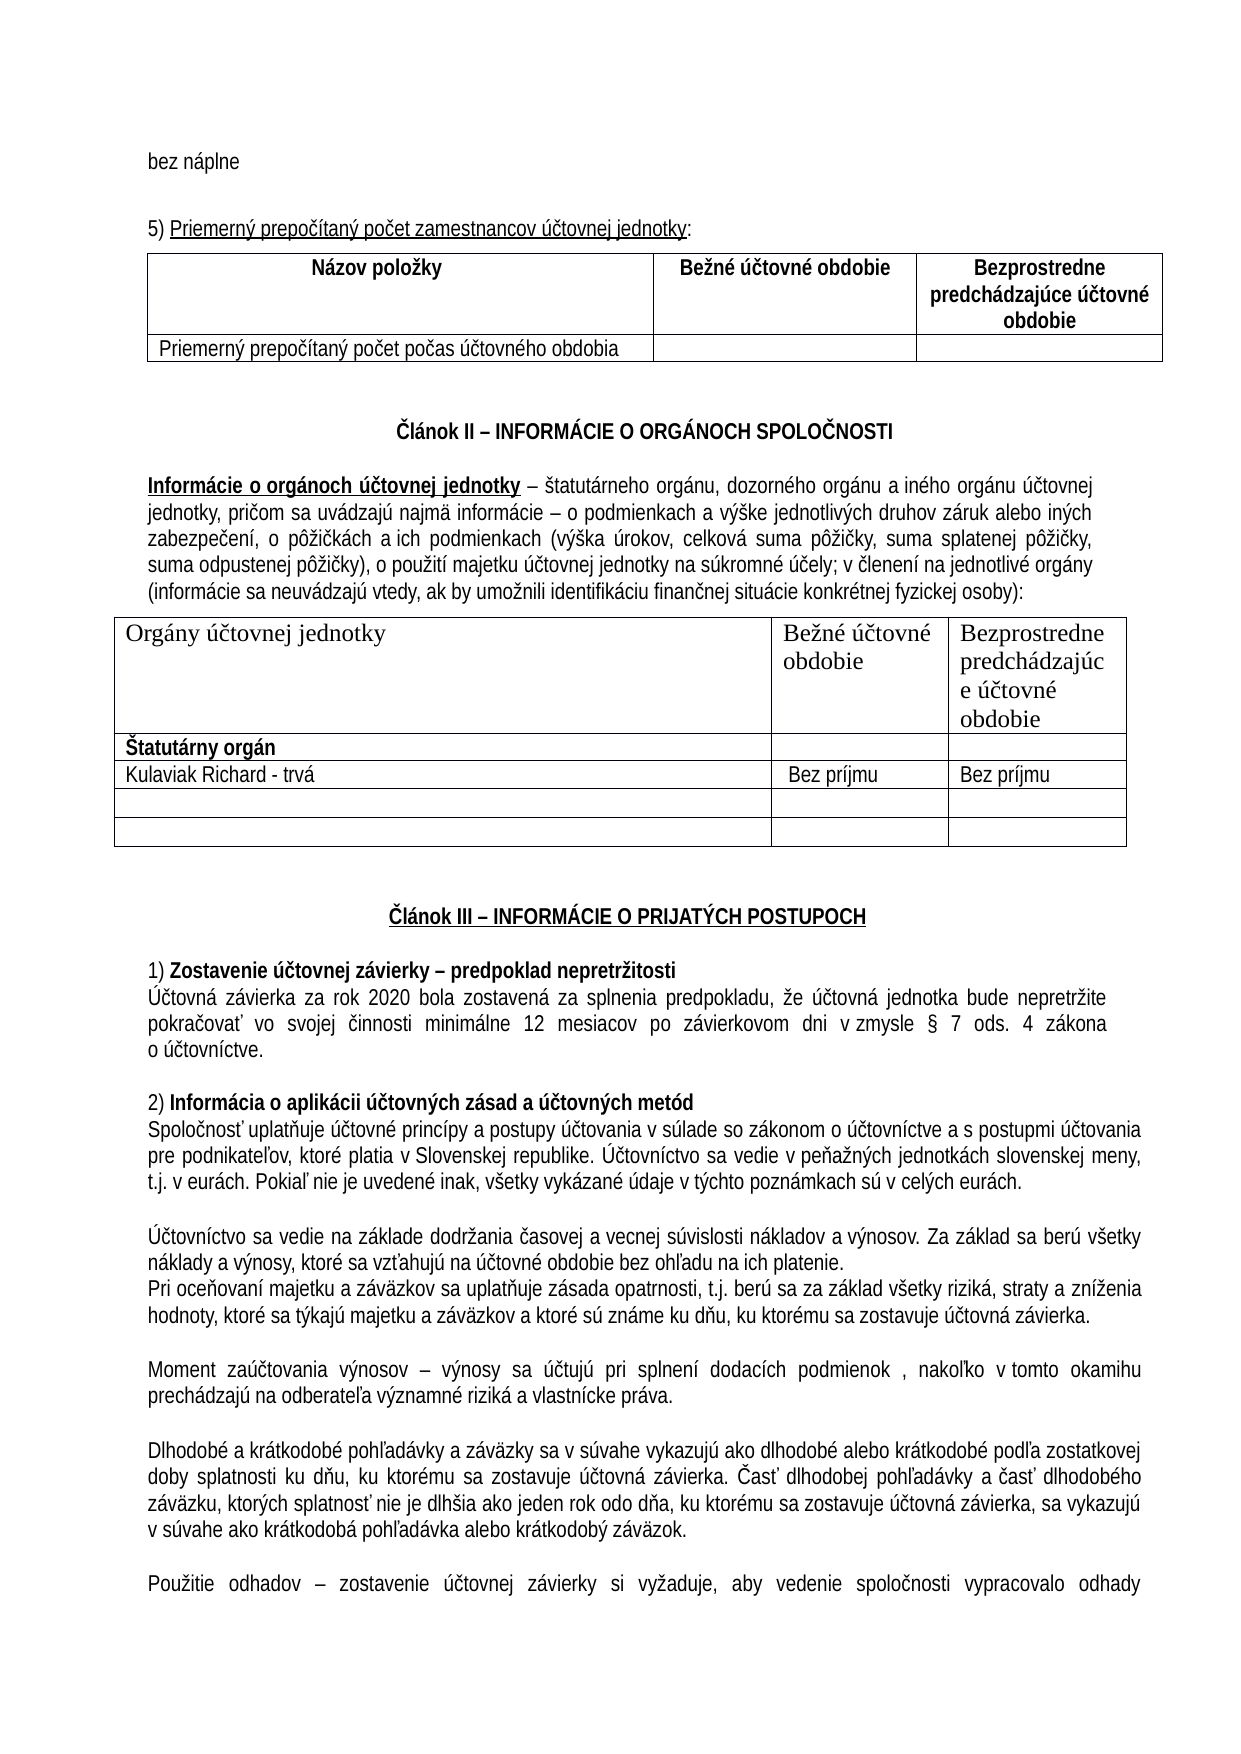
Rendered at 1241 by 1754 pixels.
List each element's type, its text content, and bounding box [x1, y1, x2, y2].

text 1) Zostavenie účtovnej závierky – predpoklad nepretržitosti [148, 957, 1107, 984]
text Účtovná závierka za rok 2020 bola zostavená za splnenia predpokladu, že účtovná jednotka bude nepretržite pokračovať vo svojej činnosti minimálne 12 mesiacov po závierkovom dni v zmysle § 7 ods. 4 zákona o účtovníctve. [148, 984, 1107, 1063]
table_cell Kulaviak Richard - trvá [115, 761, 771, 788]
table_cell [115, 818, 771, 846]
table_cell [917, 335, 1162, 361]
table_header Bežné účtovné obdobie [654, 254, 916, 333]
text Informácie o orgánoch účtovnej jednotky – štatutárneho orgánu, dozorného orgánu a iného orgánu účtovnej jednotky, pričom sa uvádzajú najmä informácie – o podmienkach a výške jednotlivých druhov záruk alebo iných zabezpečení, o pôžičkách a ich podmienkach (výška úrokov, celková suma pôžičky, suma splatenej pôžičky, suma odpustenej pôžičky), o použití majetku účtovnej jednotky na súkromné účely; v členení na jednotlivé orgány (informácie sa neuvádzajú vtedy, ak by umožnili identifikáciu finančnej situácie konkrétnej fyzickej osoby): [148, 472, 1093, 604]
table_cell [949, 818, 1126, 846]
table_cell [654, 335, 916, 361]
table_cell Priemerný prepočítaný počet počas účtovného obdobia [148, 335, 653, 361]
text bez náplne [148, 148, 1142, 174]
text Spoločnosť uplatňuje účtovné princípy a postupy účtovania v súlade so zákonom o účtovníctve a s postupmi účtovania pre podnikateľov, ktoré platia v Slovenskej republike. Účtovníctvo sa vedie v peňažných jednotkách slovenskej meny, t.j. v eurách. Pokiaľ nie je uvedené inak, všetky vykázané údaje v týchto poznámkach sú v celých eurách. [148, 1116, 1141, 1194]
text Účtovníctvo sa vedie na základe dodržania časovej a vecnej súvislosti nákladov a výnosov. Za základ sa berú všetky náklady a výnosy, ktoré sa vzťahujú na účtovné obdobie bez ohľadu na ich platenie. [148, 1223, 1141, 1275]
table_cell Bez príjmu [949, 761, 1126, 788]
table_cell [949, 734, 1126, 760]
table_cell [772, 818, 948, 846]
text Článok III – INFORMÁCIE O PRIJATÝCH POSTUPOCH [148, 903, 1107, 929]
table_cell [772, 789, 948, 817]
table_cell [115, 789, 771, 817]
table_cell [949, 789, 1126, 817]
table_header Bezprostredne predchádzajúce účtovné obdobie [917, 254, 1162, 333]
table_cell Bez príjmu [772, 761, 948, 788]
table_header Bezprostredne predchádzajúce účtovné obdobie [949, 618, 1126, 733]
table_cell [772, 734, 948, 760]
table_cell Štatutárny orgán [115, 734, 771, 760]
table_header Názov položky [148, 254, 653, 333]
text Dlhodobé a krátkodobé pohľadávky a záväzky sa v súvahe vykazujú ako dlhodobé alebo krátkodobé podľa zostatkovej doby splatnosti ku dňu, ku ktorému sa zostavuje účtovná závierka. Časť dlhodobej pohľadávky a časť dlhodobého záväzku, ktorých splatnosť nie je dlhšia ako jeden rok odo dňa, ku ktorému sa zostavuje účtovná závierka, sa vykazujú v súvahe ako krátkodobá pohľadávka alebo krátkodobý záväzok. [148, 1437, 1141, 1542]
text Článok II – INFORMÁCIE O ORGÁNOCH SPOLOČNOSTI [148, 418, 1141, 444]
text 2) Informácia o aplikácii účtovných zásad a účtovných metód [148, 1089, 1107, 1116]
text Moment zaúčtovania výnosov – výnosy sa účtujú pri splnení dodacích podmienok , nakoľko v tomto okamihu prechádzajú na odberateľa významné riziká a vlastnícke práva. [148, 1356, 1141, 1409]
text 5) Priemerný prepočítaný počet zamestnancov účtovnej jednotky: [148, 214, 1093, 241]
table_header Orgány účtovnej jednotky [115, 618, 771, 733]
text Použitie odhadov – zostavenie účtovnej závierky si vyžaduje, aby vedenie spoločnosti vypracovalo odhady [148, 1570, 1141, 1597]
table_header Bežné účtovné obdobie [772, 618, 948, 733]
text Pri oceňovaní majetku a záväzkov sa uplatňuje zásada opatrnosti, t.j. berú sa za základ všetky riziká, straty a zníženia hodnoty, ktoré sa týkajú majetku a záväzkov a ktoré sú známe ku dňu, ku ktorému sa zostavuje účtovná závierka. [148, 1275, 1141, 1328]
